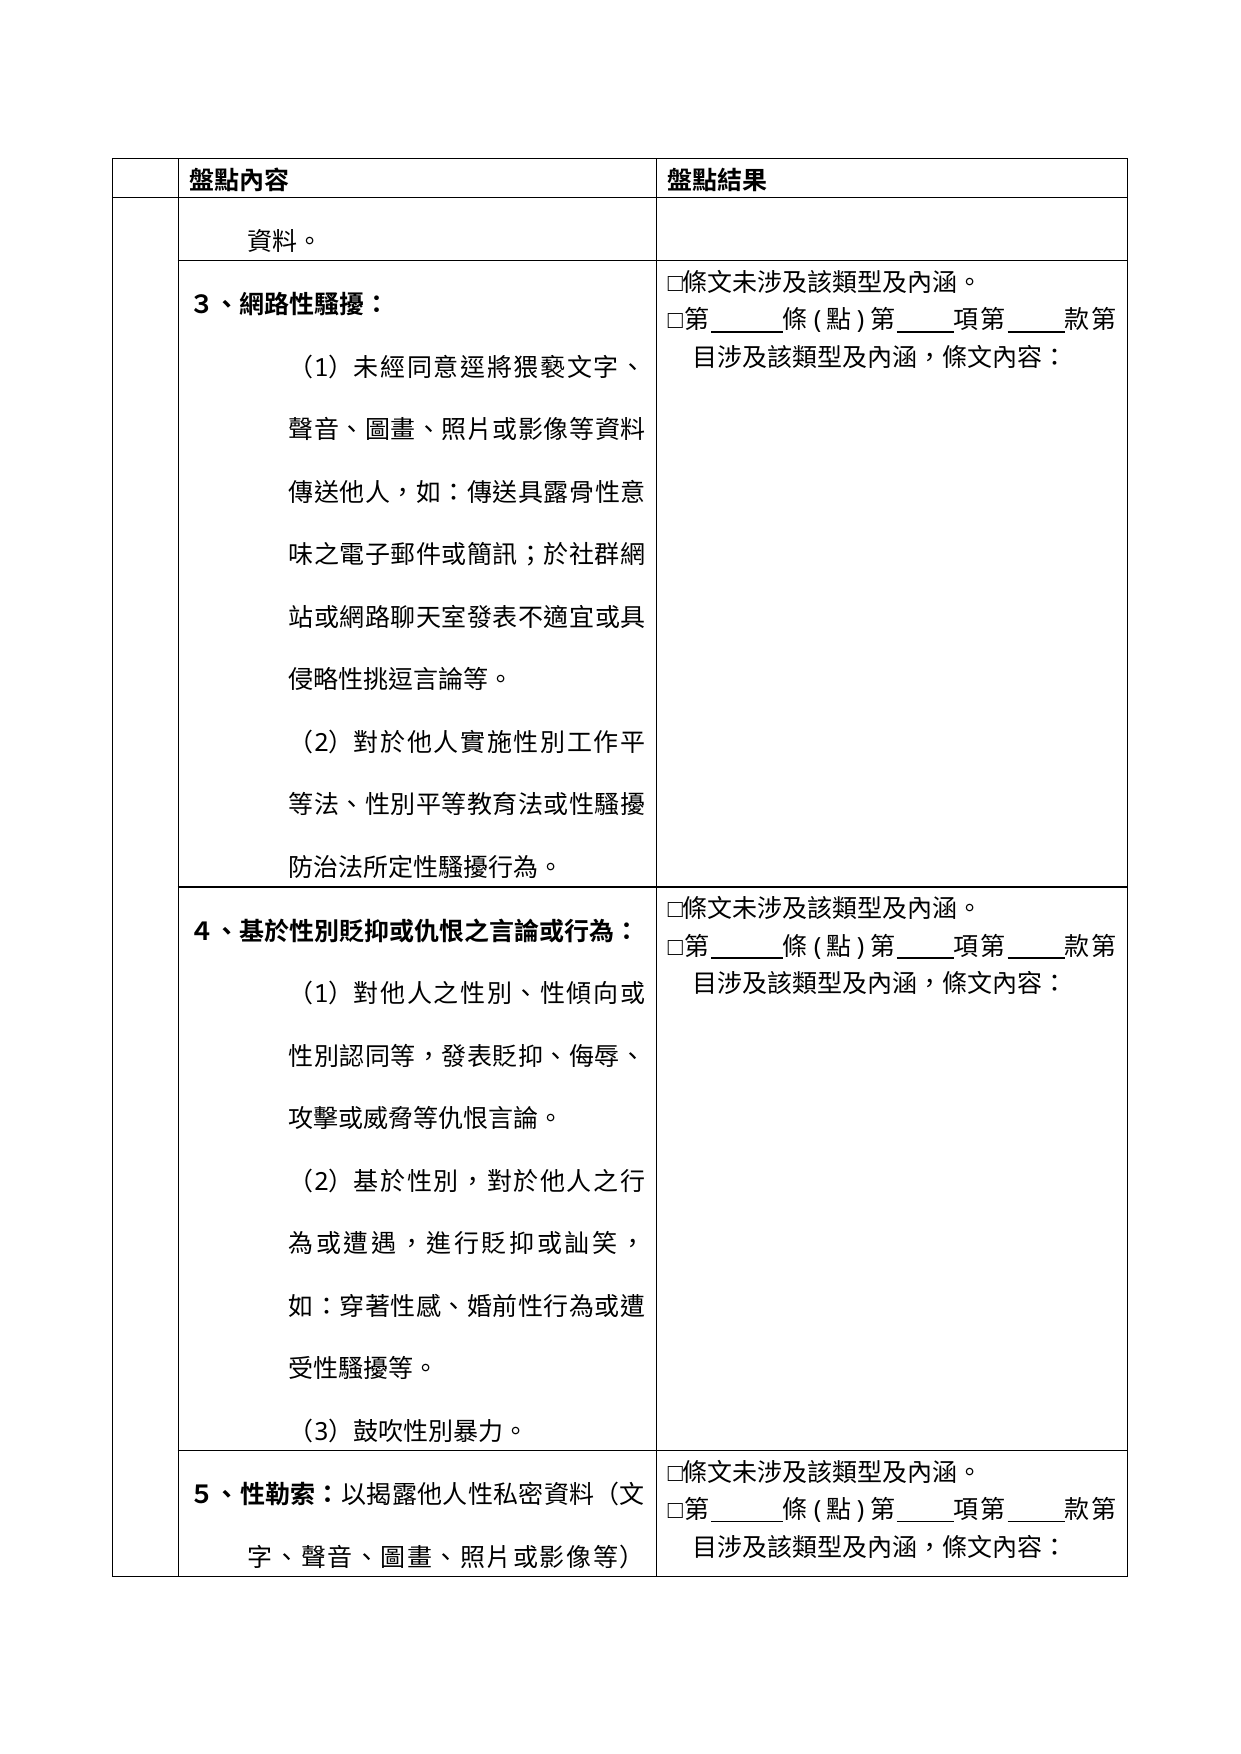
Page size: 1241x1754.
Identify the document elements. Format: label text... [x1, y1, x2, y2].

table_header 盤點結果 [657, 159, 1127, 197]
table_cell □條文未涉及該類型及內涵。 □第 條(點)第 項第 款第 目涉及該類型及內涵，條文內容： [657, 1451, 1127, 1576]
table_header [113, 159, 178, 197]
table_cell [657, 198, 1127, 260]
table_cell [113, 198, 178, 1576]
table_cell □條文未涉及該類型及內涵。 □第 條(點)第 項第 款第 目涉及該類型及內涵，條文內容： [657, 261, 1127, 886]
table_header 盤點內容 [179, 159, 656, 197]
table_cell ３、網路性騷擾： 未經同意逕將猥褻文字、聲音、圖畫、照片或影像等資料傳送他人，如：傳送具露骨性意味之電子郵件或簡訊；於社群網站或網路聊天室發表不適宜或具侵略性挑逗言論等。 對於他人實施性別工作平等法、性別平等教育法或性騷擾防治法所定性騷擾行為。 [179, 261, 656, 886]
table_cell 資料。 [179, 198, 656, 260]
table_cell ４、基於性別貶抑或仇恨之言論或行為： 對他人之性別、性傾向或性別認同等，發表貶抑、侮辱、攻擊或威脅等仇恨言論。 基於性別，對於他人之行為或遭遇，進行貶抑或訕笑，如：穿著性感、婚前性行為或遭受性騷擾等。 鼓吹性別暴力。 [179, 888, 656, 1450]
table_cell □條文未涉及該類型及內涵。 □第 條(點)第 項第 款第 目涉及該類型及內涵，條文內容： [657, 888, 1127, 1450]
table_cell ５、性勒索：以揭露他人性私密資料（文字、聲音、圖畫、照片或影像等） [179, 1451, 656, 1576]
